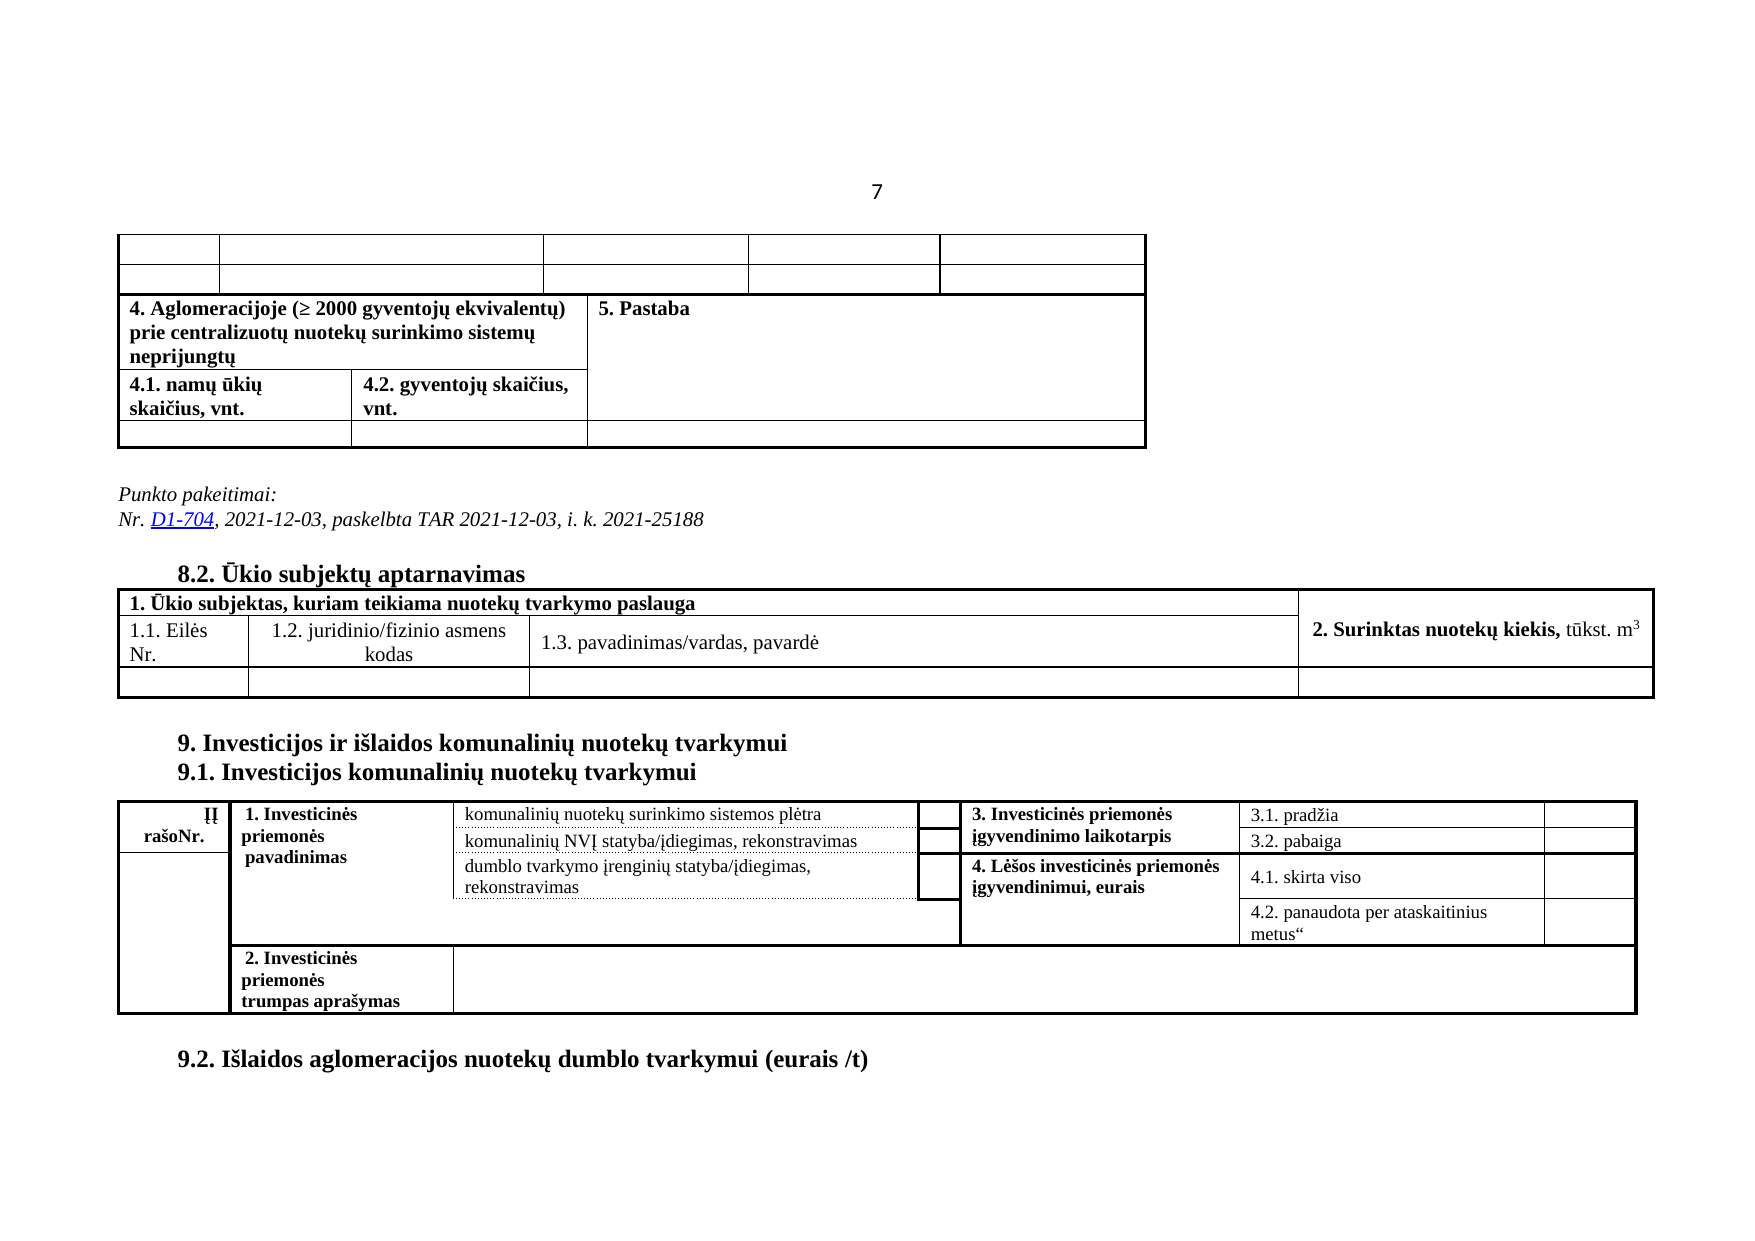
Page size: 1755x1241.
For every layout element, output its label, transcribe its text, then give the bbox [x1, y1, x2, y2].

table_cell 1.1. Eilės Nr. [120, 616, 248, 666]
table_cell [941, 265, 1144, 293]
text Punkto pakeitimai: [118, 482, 1636, 506]
table_header 1. Investicinės priemonės pavadinimas [232, 803, 453, 944]
table_header [1545, 803, 1634, 827]
table_cell [1299, 668, 1652, 696]
text Nr. D1-704, 2021-12-03, paskelbta TAR 2021-12-03, i. k. 2021-25188 [118, 506, 1636, 531]
table_cell [1545, 899, 1634, 944]
table_cell [1545, 828, 1634, 852]
text 9.1. Investicijos komunalinių nuotekų tvarkymui [118, 757, 1636, 785]
table_cell 5. Pastaba [588, 296, 749, 420]
table_header 2. Surinktas nuotekų kiekis, tūkst. m3 [1299, 591, 1652, 666]
table_header ĮĮrašoNr. [120, 803, 228, 852]
table_cell [120, 235, 219, 263]
table_cell [530, 668, 1298, 696]
table_header 1. Ūkio subjektas, kuriam teikiama nuotekų tvarkymo paslauga [120, 591, 1298, 615]
table_cell [120, 853, 228, 1012]
text 9.2. Išlaidos aglomeracijos nuotekų dumblo tvarkymui (eurais /t) [118, 1044, 1636, 1073]
table_cell 4.1. skirta viso [1240, 855, 1544, 898]
table_header 3. Investicinės priemonės įgyvendinimo laikotarpis [962, 803, 1239, 852]
table_cell [120, 265, 219, 293]
table_cell [749, 235, 939, 263]
table_cell [352, 421, 587, 446]
table_header 3.1. pradžia [1240, 803, 1544, 827]
table_cell 4.2. panaudota per ataskaitinius metus“ [1240, 899, 1544, 944]
table_header [920, 803, 959, 827]
table_cell [220, 265, 543, 293]
text 9. Investicijos ir išlaidos komunalinių nuotekų tvarkymui [118, 728, 1636, 757]
table_cell [454, 947, 1634, 1012]
table_cell 1.2. juridinio/fizinio asmens kodas [249, 616, 529, 666]
table_cell [453, 898, 959, 944]
table_cell [120, 421, 351, 446]
table_cell 4. Aglomeracijoje (≥ 2000 gyventojų ekvivalentų) prie centralizuotų nuotekų surinkimo sistemų neprijungtų [120, 296, 587, 368]
table_cell [920, 830, 959, 852]
table_cell [749, 265, 939, 293]
table_cell [120, 668, 248, 696]
table_cell komunalinių NVĮ statyba/įdiegimas, rekonstravimas [454, 827, 917, 852]
table_cell 4. Lėšos investicinės priemonės įgyvendinimui, eurais [962, 855, 1239, 944]
table_cell [544, 235, 748, 263]
text 8.2. Ūkio subjektų aptarnavimas [118, 559, 1636, 588]
table_cell 2. Investicinės priemonės trumpas aprašymas [232, 947, 453, 1012]
table_cell 4.1. namų ūkių skaičius, vnt. [120, 370, 351, 420]
table_cell [588, 421, 1144, 446]
table_cell 3.2. pabaiga [1240, 828, 1544, 852]
table_cell [941, 235, 1144, 263]
table_cell [1545, 855, 1634, 898]
table_cell [920, 855, 959, 898]
table_cell [249, 668, 529, 696]
table_cell dumblo tvarkymo įrenginių statyba/įdiegimas, rekonstravimas [454, 852, 917, 898]
table_cell 4.2. gyventojų skaičius, vnt. [352, 370, 587, 420]
table_cell [220, 235, 543, 263]
table_cell [544, 265, 748, 293]
table_header komunalinių nuotekų surinkimo sistemos plėtra [454, 803, 917, 827]
table_cell 1.3. pavadinimas/vardas, pavardė [530, 616, 1298, 666]
table_cell [749, 296, 1144, 420]
